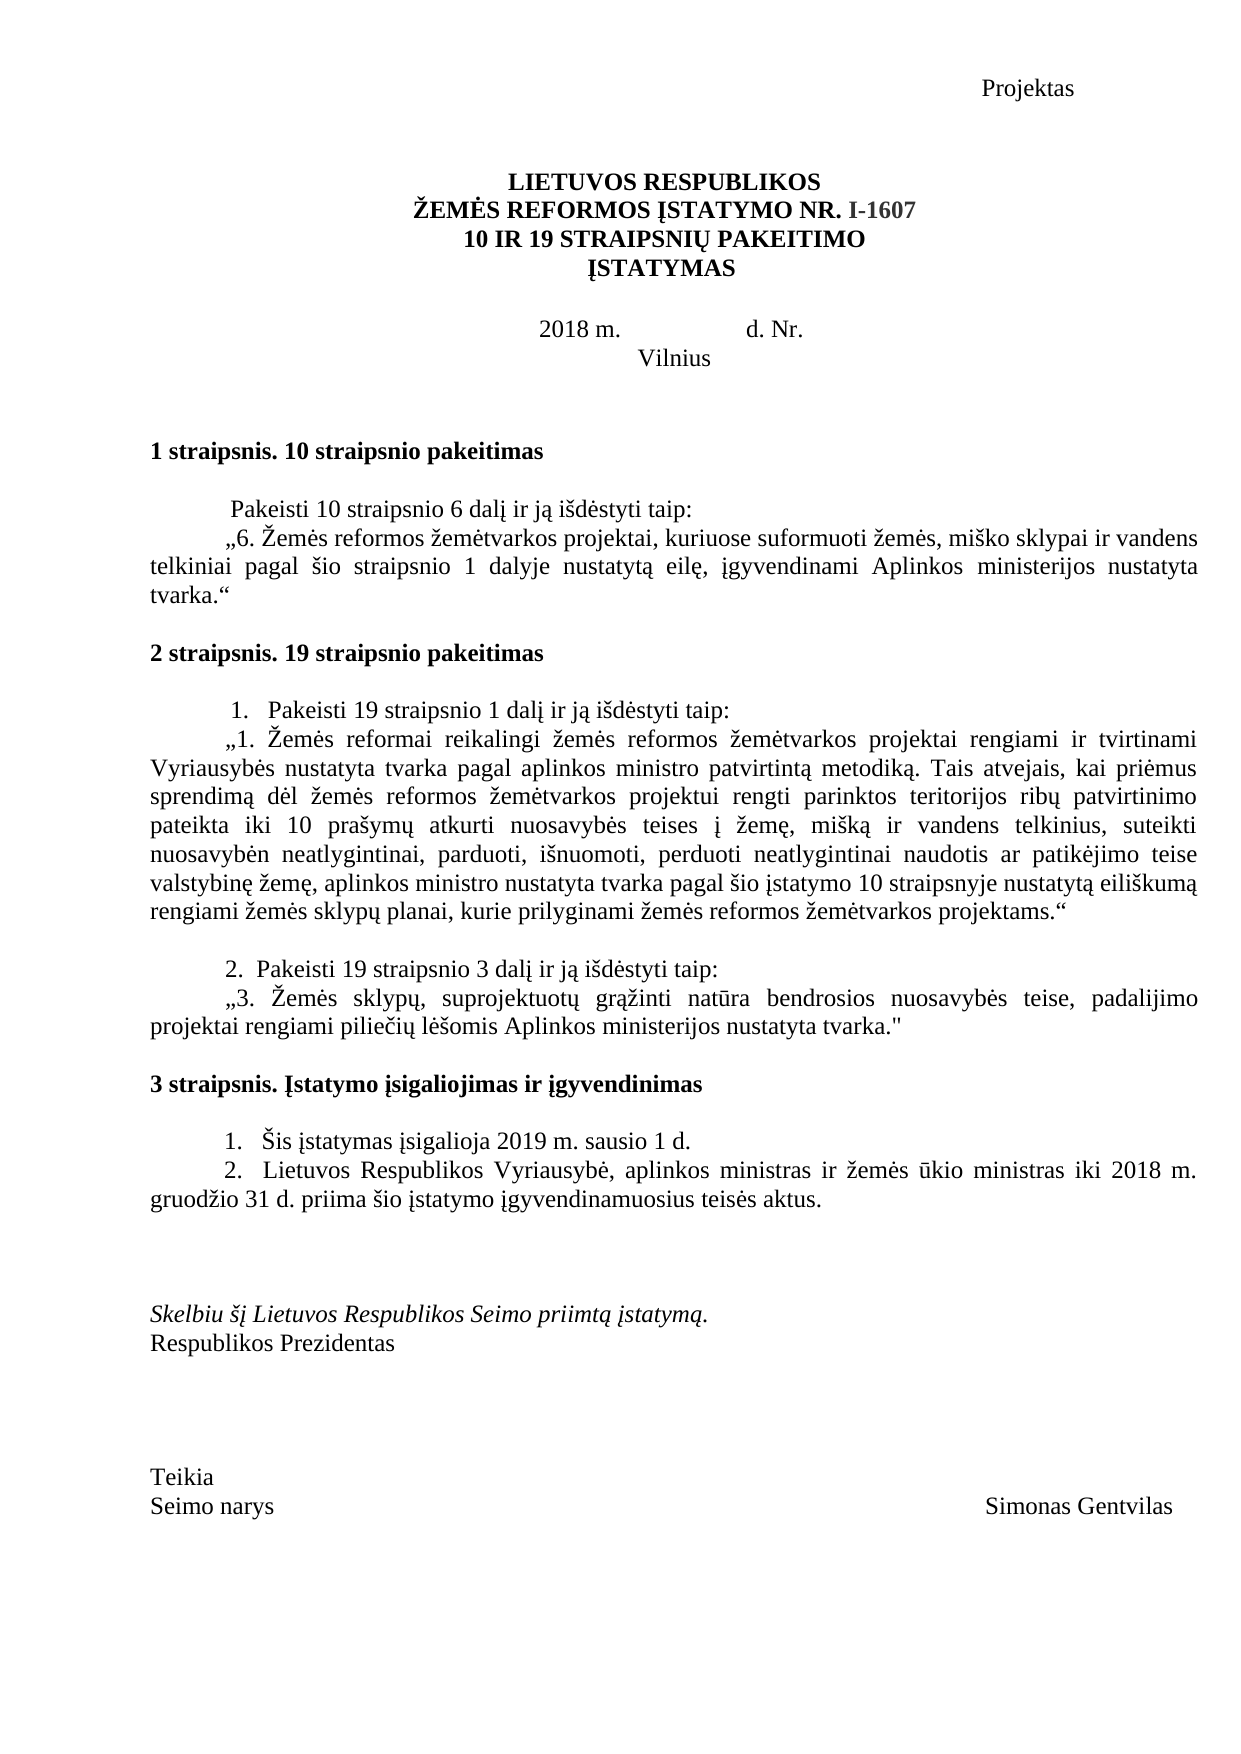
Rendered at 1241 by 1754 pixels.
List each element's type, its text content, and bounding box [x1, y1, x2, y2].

text 1. Šis įstatymas įsigalioja 2019 m. sausio 1 d. [224, 1126, 1198, 1155]
text 10 IR 19 STRAIPSNIŲ PAKEITIMO [150, 224, 1090, 253]
text „6. Žemės reformos žemėtvarkos projektai, kuriuose suformuoti žemės, miško sklypai ir vandens telkiniai pagal šio straipsnio 1 dalyje nustatytą eilę, įgyvendinami Aplinkos ministerijos nustatyta tvarka.“ [150, 523, 1198, 609]
text Seimo narys Simonas Gentvilas [150, 1491, 1198, 1586]
text ŽEMĖS REFORMOS ĮSTATYMO NR. I-1607 [150, 195, 1090, 224]
text 2. Pakeisti 19 straipsnio 3 dalį ir ją išdėstyti taip: [150, 954, 1198, 983]
text Teikia [150, 1453, 1198, 1491]
text Skelbiu šį Lietuvos Respublikos Seimo priimtą įstatymą. [150, 1299, 1198, 1328]
text Projektas [825, 73, 1198, 102]
text 1 straipsnis. 10 straipsnio pakeitimas [150, 436, 1198, 465]
text Pakeisti 10 straipsnio 6 dalį ir ją išdėstyti taip: [230, 494, 1198, 523]
text ĮSTATYMAS [150, 253, 1090, 282]
text Vilnius [150, 343, 1198, 372]
text 2 straipsnis. 19 straipsnio pakeitimas [150, 638, 1198, 666]
text 3 straipsnis. Įstatymo įsigaliojimas ir įgyvendinimas [150, 1069, 1198, 1098]
text 2018 m. d. Nr. [150, 314, 1198, 343]
text LIETUVOS RESPUBLIKOS [150, 167, 1090, 195]
text 2. Lietuvos Respublikos Vyriausybė, aplinkos ministras ir žemės ūkio ministras iki 2018 m. gruodžio 31 d. priima šio įstatymo įgyvendinamuosius teisės aktus. [150, 1155, 1198, 1213]
text 1. Pakeisti 19 straipsnio 1 dalį ir ją išdėstyti taip: [230, 695, 1198, 724]
text Respublikos Prezidentas [150, 1328, 1198, 1356]
text „1. Žemės reformai reikalingi žemės reformos žemėtvarkos projektai rengiami ir tvirtinami Vyriausybės nustatyta tvarka pagal aplinkos ministro patvirtintą metodiką. Tais atvejais, kai priėmus sprendimą dėl žemės reformos žemėtvarkos projektui rengti parinktos teritorijos ribų patvirtinimo pateikta iki 10 prašymų atkurti nuosavybės teises į žemę, mišką ir vandens telkinius, suteikti nuosavybėn neatlygintinai, parduoti, išnuomoti, perduoti neatlygintinai naudotis ar patikėjimo teise valstybinę žemę, aplinkos ministro nustatyta tvarka pagal šio įstatymo 10 straipsnyje nustatytą eiliškumą rengiami žemės sklypų planai, kurie prilyginami žemės reformos žemėtvarkos projektams.“ [150, 724, 1198, 925]
text „3. Žemės sklypų, suprojektuotų grąžinti natūra bendrosios nuosavybės teise, padalijimo projektai rengiami piliečių lėšomis Aplinkos ministerijos nustatyta tvarka." [150, 983, 1198, 1040]
